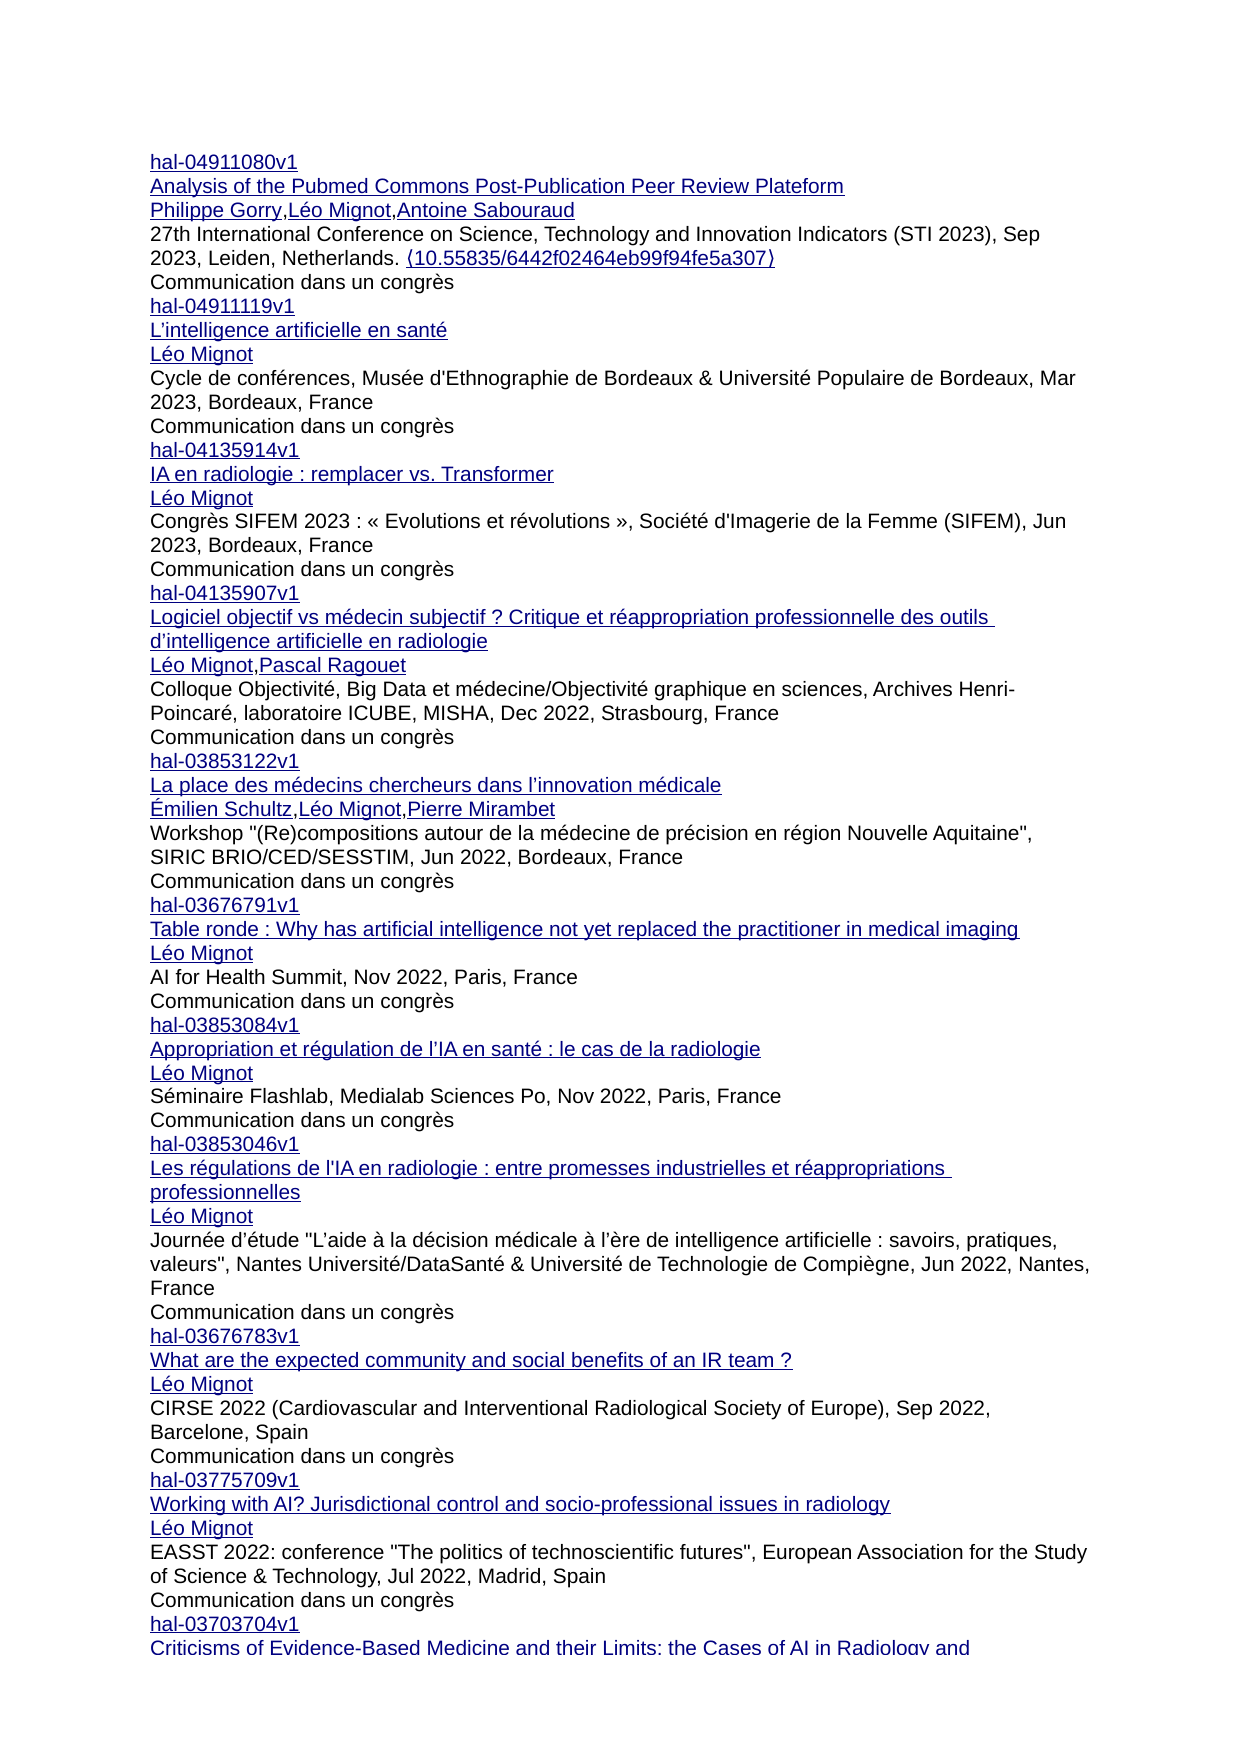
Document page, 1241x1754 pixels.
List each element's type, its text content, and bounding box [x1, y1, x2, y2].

table_cell IA en radiologie : remplacer vs. Transformer Léo Mignot Congrès SIFEM 2023 : « Evolutions et révolutions », Société d'Imagerie de la Femme (SIFEM), Jun 2023, Bordeaux, France Communication dans un congrès hal-04135907v1 [150, 461, 1090, 605]
table_cell La place des médecins chercheurs dans l’innovation médicale Émilien Schultz,Léo Mignot,Pierre Mirambet Workshop "(Re)compositions autour de la médecine de précision en région Nouvelle Aquitaine", SIRIC BRIO/CED/SESSTIM, Jun 2022, Bordeaux, France Communication dans un congrès hal-03676791v1 [150, 773, 1090, 917]
table_cell L’intelligence artificielle en santé Léo Mignot Cycle de conférences, Musée d'Ethnographie de Bordeaux & Université Populaire de Bordeaux, Mar 2023, Bordeaux, France Communication dans un congrès hal-04135914v1 [150, 318, 1090, 461]
table_cell Les régulations de l'IA en radiologie : entre promesses industrielles et réappropriations professionnelles Léo Mignot Journée d’étude "L’aide à la décision médicale à l’ère de intelligence artificielle : savoirs, pratiques, valeurs", Nantes Université/DataSanté & Université de Technologie de Compiègne, Jun 2022, Nantes, France Communication dans un congrès hal-03676783v1 [150, 1156, 1090, 1348]
table_cell Logiciel objectif vs médecin subjectif ? Critique et réappropriation professionnelle des outils d’intelligence artificielle en radiologie Léo Mignot,Pascal Ragouet Colloque Objectivité, Big Data et médecine/Objectivité graphique en sciences, Archives Henri-Poincaré, laboratoire ICUBE, MISHA, Dec 2022, Strasbourg, France Communication dans un congrès hal-03853122v1 [150, 605, 1090, 773]
table_cell Working with AI? Jurisdictional control and socio-professional issues in radiology Léo Mignot EASST 2022: conference "The politics of technoscientific futures", European Association for the Study of Science & Technology, Jul 2022, Madrid, Spain Communication dans un congrès hal-03703704v1 [150, 1492, 1090, 1635]
table_cell What are the expected community and social benefits of an IR team ? Léo Mignot CIRSE 2022 (Cardiovascular and Interventional Radiological Society of Europe), Sep 2022, Barcelone, Spain Communication dans un congrès hal-03775709v1 [150, 1348, 1090, 1492]
table_cell Table ronde : Why has artificial intelligence not yet replaced the practitioner in medical imaging Léo Mignot AI for Health Summit, Nov 2022, Paris, France Communication dans un congrès hal-03853084v1 [150, 917, 1090, 1036]
table_cell hal-04911080v1 [150, 150, 1090, 174]
table_cell Criticisms of Evidence-Based Medicine and their Limits: the Cases of AI in Radiology and [150, 1635, 1090, 1655]
table_cell Analysis of the Pubmed Commons Post-Publication Peer Review Plateform Philippe Gorry,Léo Mignot,Antoine Sabouraud 27th International Conference on Science, Technology and Innovation Indicators (STI 2023), Sep 2023, Leiden, Netherlands. ⟨10.55835/6442f02464eb99f94fe5a307⟩ Communication dans un congrès hal-04911119v1 [150, 174, 1090, 318]
table_cell Appropriation et régulation de l’IA en santé : le cas de la radiologie Léo Mignot Séminaire Flashlab, Medialab Sciences Po, Nov 2022, Paris, France Communication dans un congrès hal-03853046v1 [150, 1036, 1090, 1156]
